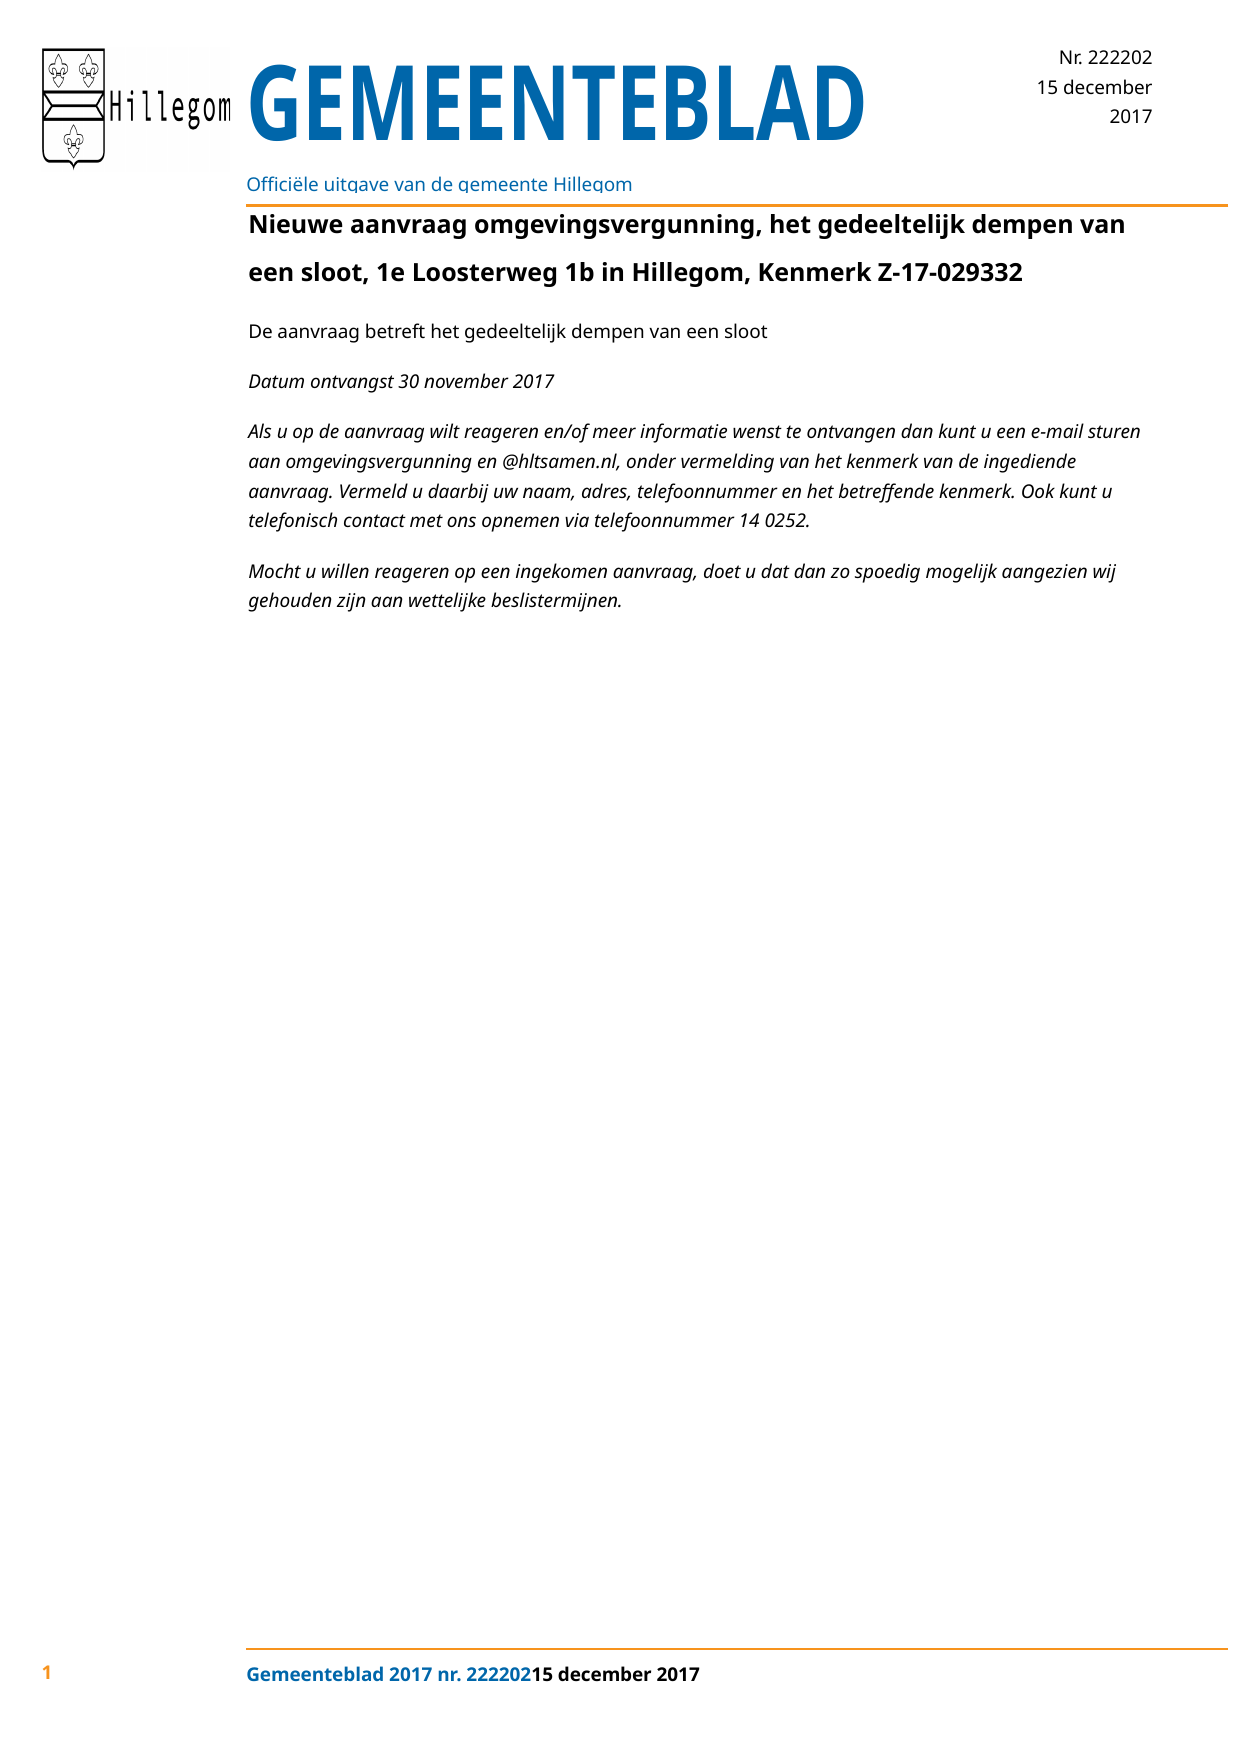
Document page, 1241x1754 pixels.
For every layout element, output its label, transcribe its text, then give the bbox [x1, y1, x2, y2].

text Als u op de aanvraag wilt reageren en/of meer informatie wenst te ontvangen dan kunt u een e-mail sturen aan omgevingsvergunning en @hltsamen.nl, onder vermelding van het kenmerk van de ingediende aanvraag. Vermeld u daarbij uw naam, adres, telefoonnummer en het betreffende kenmerk. Ook kunt u telefonisch contact met ons opnemen via telefoonnummer 14 0252. [248, 419, 1152, 533]
text De aanvraag betreft het gedeeltelijk dempen van een sloot [248, 318, 1152, 344]
text Nieuwe aanvraag omgevingsvergunning, het gedeeltelijk dempen van een sloot, 1e Loosterweg 1b in Hillegom, Kenmerk Z-17-029332 [248, 207, 1152, 288]
picture [41, 47, 231, 172]
text Mocht u willen reageren op een ingekomen aanvraag, doet u dat dan zo spoedig mogelijk aangezien wij gehouden zijn aan wettelijke beslistermijnen. [248, 558, 1152, 613]
text Datum ontvangst 30 november 2017 [248, 368, 1152, 394]
